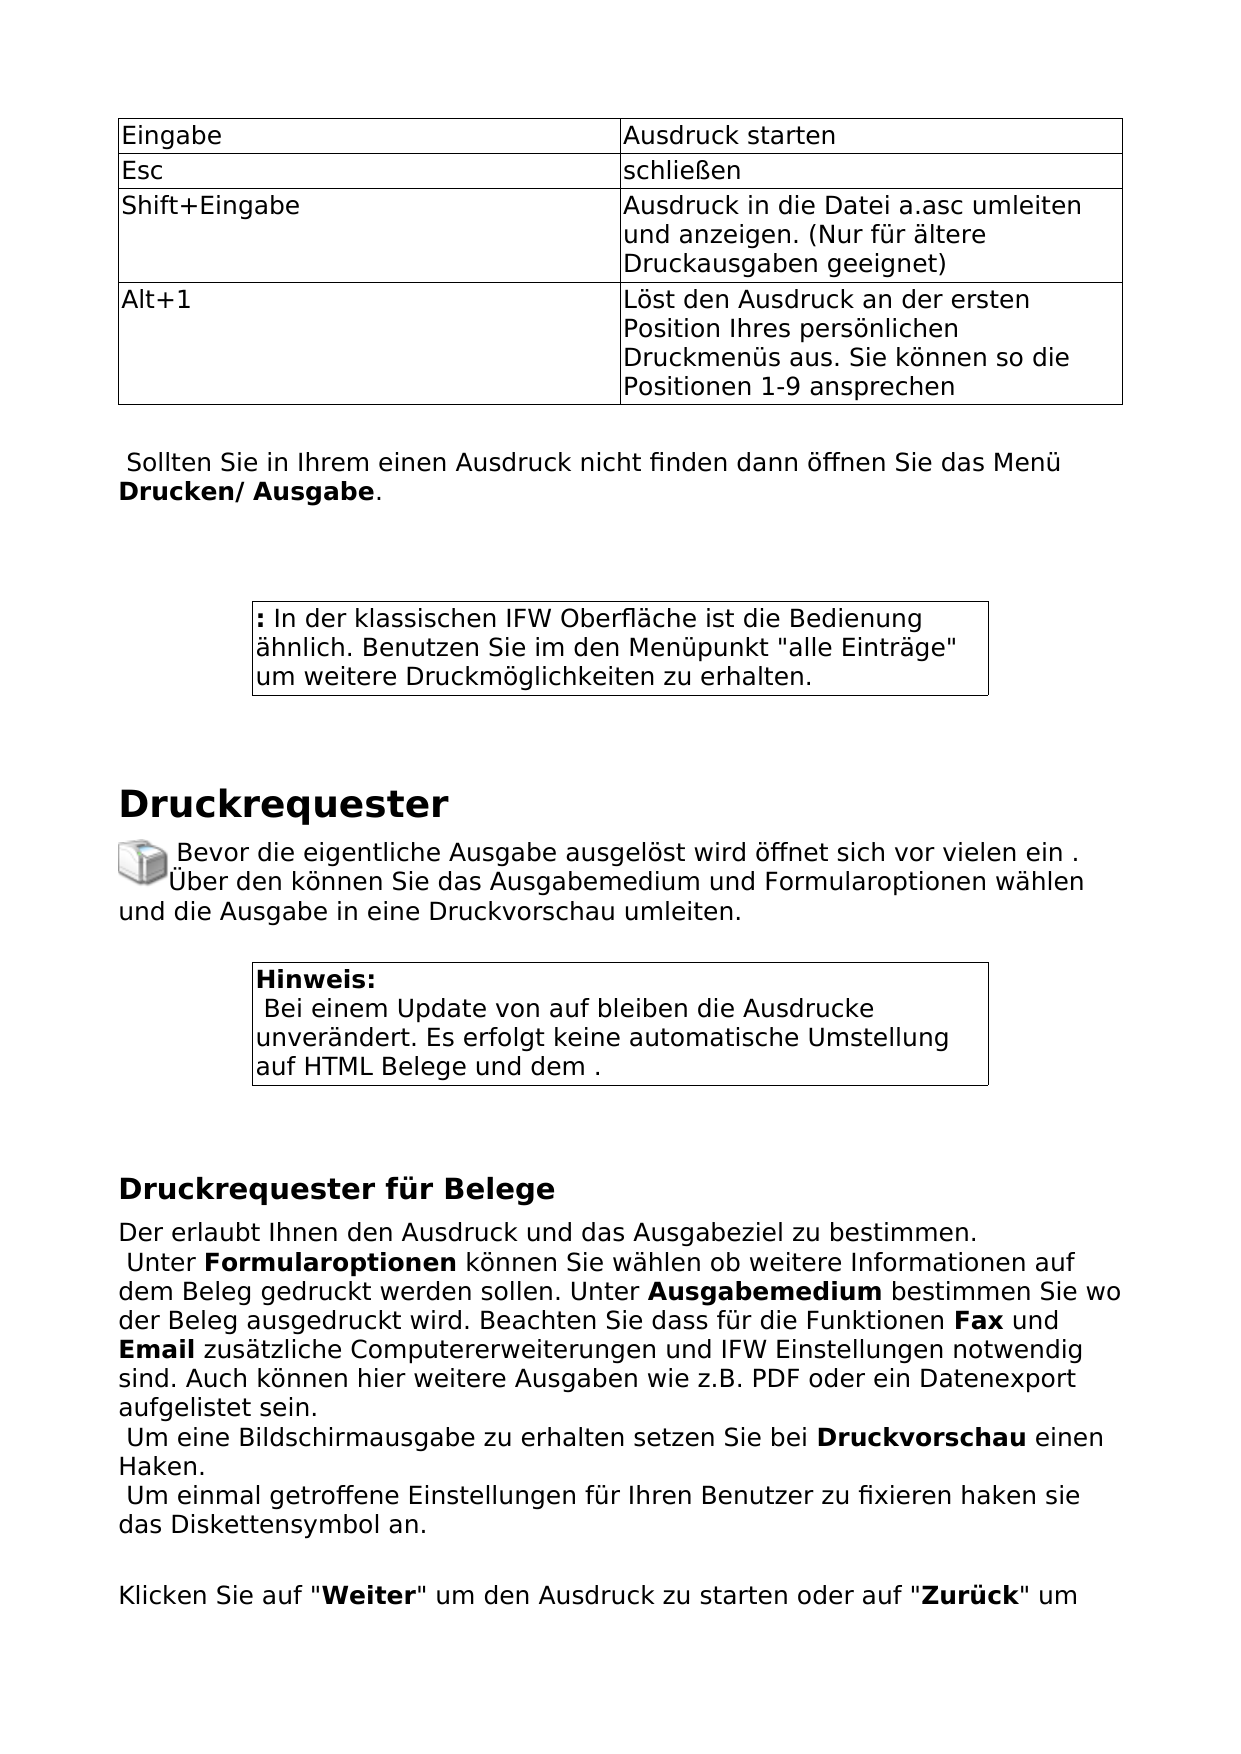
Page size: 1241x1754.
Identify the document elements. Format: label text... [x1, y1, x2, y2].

table_cell Ausdruck in die Datei a.asc umleiten und anzeigen. (Nur für ältere Druckausgaben geeignet) [621, 189, 1122, 282]
table_header Hinweis: Bei einem Update von auf bleiben die Ausdrucke unverändert. Es erfolgt keine automatische Umstellung auf HTML Belege und dem . [253, 963, 988, 1084]
subtitle Druckrequester [118, 782, 1122, 826]
table_header Ausdruck starten [621, 119, 1122, 153]
table_header : In der klassischen IFW Oberfläche ist die Bedienung ähnlich. Benutzen Sie im den Menüpunkt "alle Einträge" um weitere Druckmöglichkeiten zu erhalten. [253, 602, 988, 695]
table_cell Shift+Eingabe [119, 189, 620, 282]
table_header Eingabe [119, 119, 620, 153]
table_cell Esc [119, 154, 620, 188]
text Bevor die eigentliche Ausgabe ausgelöst wird öffnet sich vor vielen ein . Über den können Sie das Ausgabemedium und Formularoptionen wählen und die Ausgabe in eine Druckvorschau umleiten. [118, 838, 1122, 926]
text Der erlaubt Ihnen den Ausdruck und das Ausgabeziel zu bestimmen. Unter Formularoptionen können Sie wählen ob weitere Informationen auf dem Beleg gedruckt werden sollen. Unter Ausgabemedium bestimmen Sie wo der Beleg ausgedruckt wird. Beachten Sie dass für die Funktionen Fax und Email zusätzliche Computererweiterungen und IFW Einstellungen notwendig sind. Auch können hier weitere Ausgaben wie z.B. PDF oder ein Datenexport aufgelistet sein. Um eine Bildschirmausgabe zu erhalten setzen Sie bei Druckvorschau einen Haken. Um einmal getroffene Einstellungen für Ihren Benutzer zu fixieren haken sie das Diskettensymbol an. [118, 1218, 1122, 1568]
picture [118, 838, 169, 889]
table_cell Löst den Ausdruck an der ersten Position Ihres persönlichen Druckmenüs aus. Sie können so die Positionen 1-9 ansprechen [621, 283, 1122, 404]
text Sollten Sie in Ihrem einen Ausdruck nicht finden dann öffnen Sie das Menü Drucken/ Ausgabe. [118, 419, 1122, 565]
text Klicken Sie auf "Weiter" um den Ausdruck zu starten oder auf "Zurück" um [118, 1581, 1122, 1610]
table_cell schließen [621, 154, 1122, 188]
table_cell Alt+1 [119, 283, 620, 404]
subtitle Druckrequester für Belege [118, 1172, 1122, 1206]
